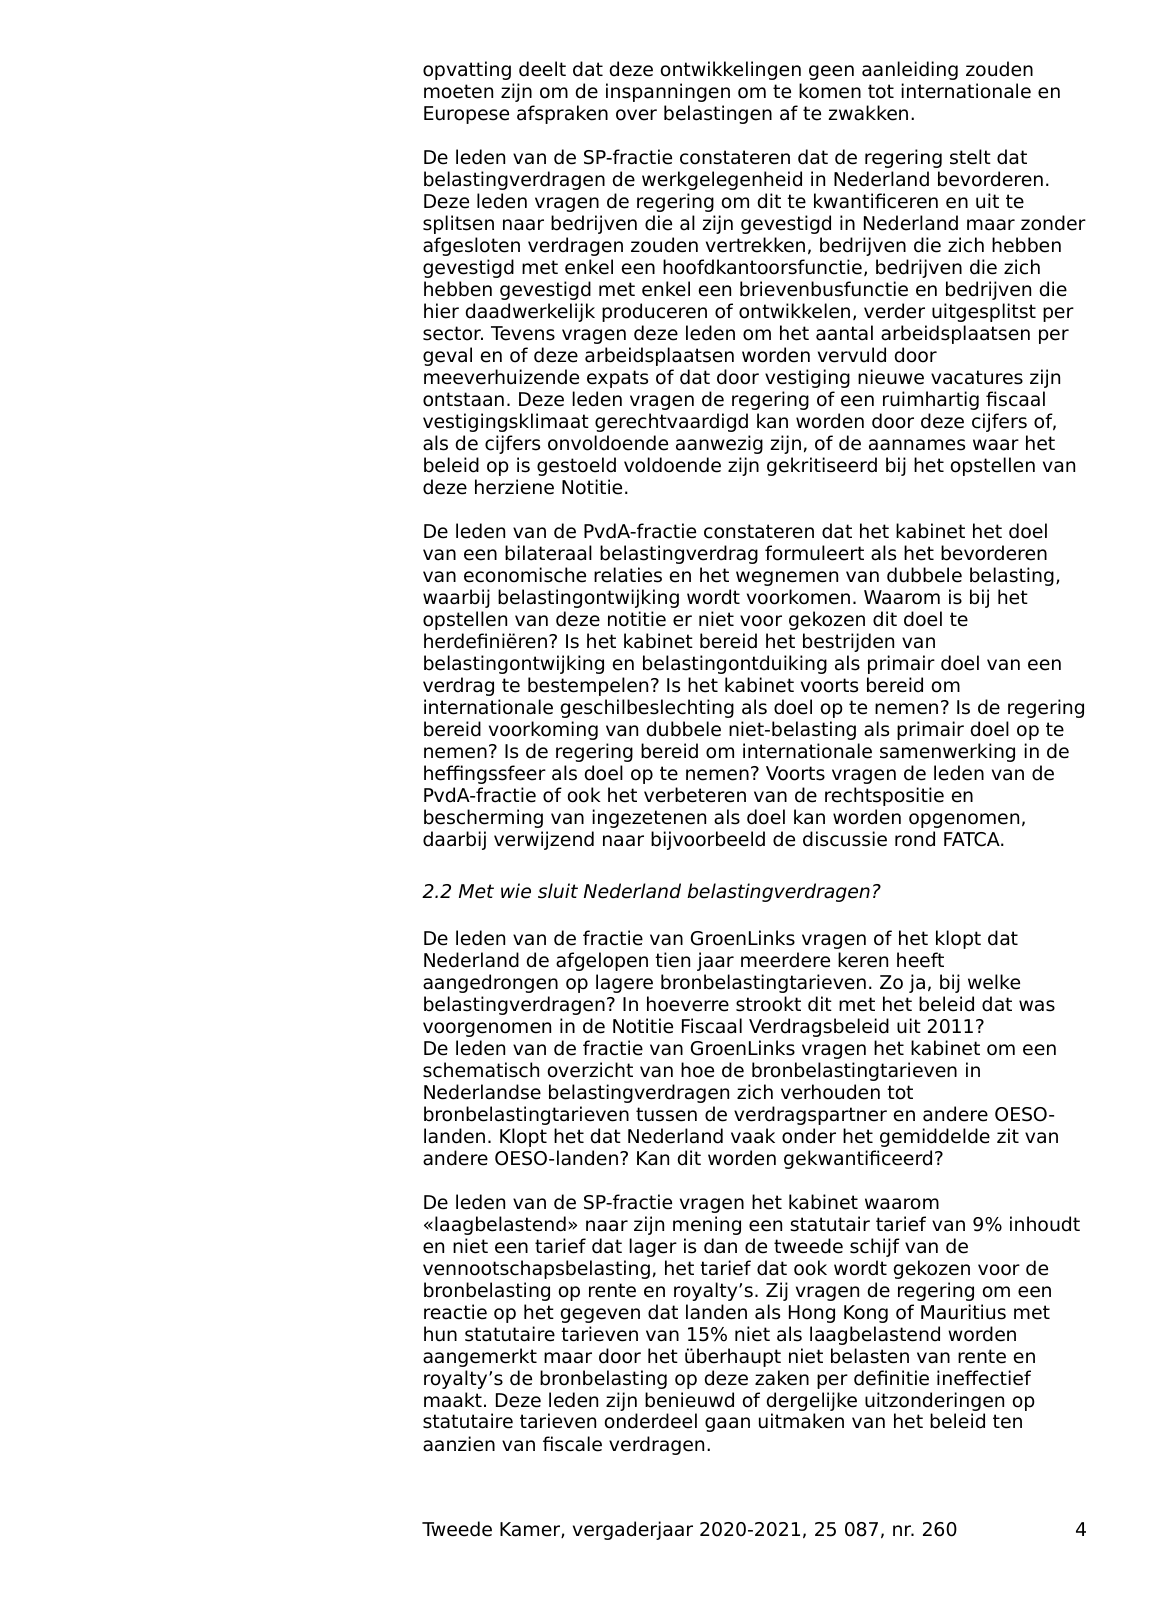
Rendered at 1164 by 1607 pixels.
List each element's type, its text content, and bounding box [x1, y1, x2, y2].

text De leden van de SP-fractie vragen het kabinet waarom «laagbelastend» naar zijn mening een statutair tarief van 9% inhoudt en niet een tarief dat lager is dan de tweede schijf van de vennootschapsbelasting, het tarief dat ook wordt gekozen voor de bronbelasting op rente en royalty’s. Zij vragen de regering om een reactie op het gegeven dat landen als Hong Kong of Mauritius met hun statutaire tarieven van 15% niet als laagbelastend worden aangemerkt maar door het überhaupt niet belasten van rente en royalty’s de bronbelasting op deze zaken per definitie ineffectief maakt. Deze leden zijn benieuwd of dergelijke uitzonderingen op statutaire tarieven onderdeel gaan uitmaken van het beleid ten aanzien van fiscale verdragen. [422, 1192, 1087, 1455]
text De leden van de fractie van GroenLinks vragen of het klopt dat Nederland de afgelopen tien jaar meerdere keren heeft aangedrongen op lagere bronbelastingtarieven. Zo ja, bij welke belastingverdragen? In hoeverre strookt dit met het beleid dat was voorgenomen in de Notitie Fiscaal Verdragsbeleid uit 2011? [422, 928, 1087, 1038]
text De leden van de fractie van GroenLinks vragen het kabinet om een schematisch overzicht van hoe de bronbelastingtarieven in Nederlandse belastingverdragen zich verhouden tot bronbelastingtarieven tussen de verdragspartner en andere OESO-landen. Klopt het dat Nederland vaak onder het gemiddelde zit van andere OESO-landen? Kan dit worden gekwantificeerd? [422, 1038, 1087, 1169]
text opvatting deelt dat deze ontwikkelingen geen aanleiding zouden moeten zijn om de inspanningen om te komen tot internationale en Europese afspraken over belastingen af te zwakken. [422, 59, 1087, 125]
subtitle 2.2 Met wie sluit Nederland belastingverdragen? [422, 881, 1087, 903]
text De leden van de PvdA-fractie constateren dat het kabinet het doel van een bilateraal belastingverdrag formuleert als het bevorderen van economische relaties en het wegnemen van dubbele belasting, waarbij belastingontwijking wordt voorkomen. Waarom is bij het opstellen van deze notitie er niet voor gekozen dit doel te herdefiniëren? Is het kabinet bereid het bestrijden van belastingontwijking en belastingontduiking als primair doel van een verdrag te bestempelen? Is het kabinet voorts bereid om internationale geschilbeslechting als doel op te nemen? Is de regering bereid voorkoming van dubbele niet-belasting als primair doel op te nemen? Is de regering bereid om internationale samenwerking in de heffingssfeer als doel op te nemen? Voorts vragen de leden van de PvdA-fractie of ook het verbeteren van de rechtspositie en bescherming van ingezetenen als doel kan worden opgenomen, daarbij verwijzend naar bijvoorbeeld de discussie rond FATCA. [422, 521, 1087, 851]
text De leden van de SP-fractie constateren dat de regering stelt dat belastingverdragen de werkgelegenheid in Nederland bevorderen. Deze leden vragen de regering om dit te kwantificeren en uit te splitsen naar bedrijven die al zijn gevestigd in Nederland maar zonder afgesloten verdragen zouden vertrekken, bedrijven die zich hebben gevestigd met enkel een hoofdkantoorsfunctie, bedrijven die zich hebben gevestigd met enkel een brievenbusfunctie en bedrijven die hier daadwerkelijk produceren of ontwikkelen, verder uitgesplitst per sector. Tevens vragen deze leden om het aantal arbeidsplaatsen per geval en of deze arbeidsplaatsen worden vervuld door meeverhuizende expats of dat door vestiging nieuwe vacatures zijn ontstaan. Deze leden vragen de regering of een ruimhartig fiscaal vestigingsklimaat gerechtvaardigd kan worden door deze cijfers of, als de cijfers onvoldoende aanwezig zijn, of de aannames waar het beleid op is gestoeld voldoende zijn gekritiseerd bij het opstellen van deze herziene Notitie. [422, 147, 1087, 499]
